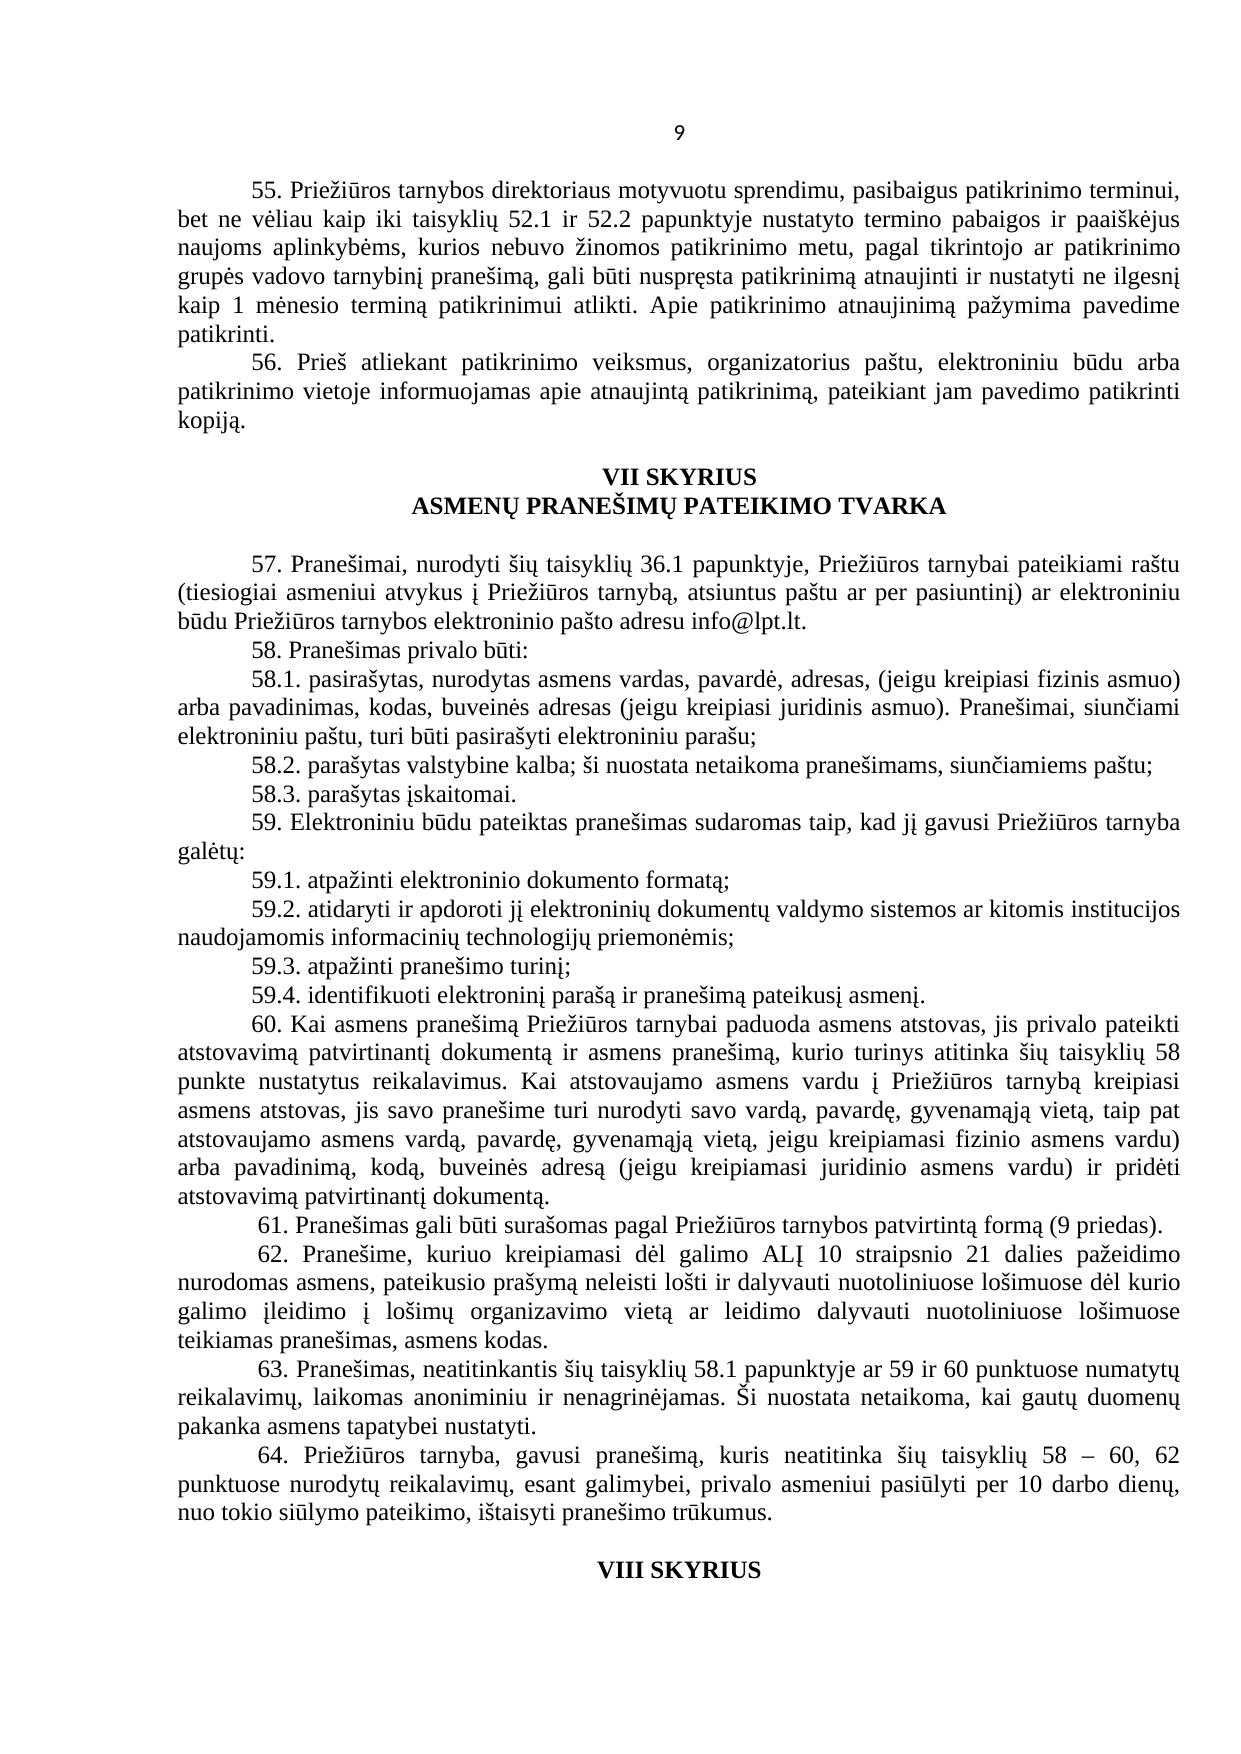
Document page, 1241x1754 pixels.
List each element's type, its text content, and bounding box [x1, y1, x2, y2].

text VII SKYRIUS [177, 462, 1181, 491]
text 59. Elektroniniu būdu pateiktas pranešimas sudaromas taip, kad jį gavusi Priežiūros tarnyba galėtų: [177, 807, 1181, 865]
text 59.4. identifikuoti elektroninį parašą ir pranešimą pateikusį asmenį. [177, 980, 1181, 1009]
text 59.2. atidaryti ir apdoroti jį elektroninių dokumentų valdymo sistemos ar kitomis institucijos naudojamomis informacinių technologijų priemonėmis; [177, 894, 1181, 951]
text 59.3. atpažinti pranešimo turinį; [177, 951, 1181, 980]
text 58.2. parašytas valstybine kalba; ši nuostata netaikoma pranešimams, siunčiamiems paštu; [177, 750, 1181, 779]
text 64. Priežiūros tarnyba, gavusi pranešimą, kuris neatitinka šių taisyklių 58 – 60, 62 punktuose nurodytų reikalavimų, esant galimybei, privalo asmeniui pasiūlyti per 10 darbo dienų, nuo tokio siūlymo pateikimo, ištaisyti pranešimo trūkumus. [177, 1440, 1181, 1526]
text 56. Prieš atliekant patikrinimo veiksmus, organizatorius paštu, elektroniniu būdu arba patikrinimo vietoje informuojamas apie atnaujintą patikrinimą, pateikiant jam pavedimo patikrinti kopiją. [177, 347, 1181, 434]
text 58. Pranešimas privalo būti: [177, 635, 1181, 664]
text 57. Pranešimai, nurodyti šių taisyklių 36.1 papunktyje, Priežiūros tarnybai pateikiami raštu (tiesiogiai asmeniui atvykus į Priežiūros tarnybą, atsiuntus paštu ar per pasiuntinį) ar elektroniniu būdu Priežiūros tarnybos elektroninio pašto adresu info@lpt.lt. [177, 549, 1181, 635]
text 61. Pranešimas gali būti surašomas pagal Priežiūros tarnybos patvirtintą formą (9 priedas). [177, 1210, 1181, 1239]
text 63. Pranešimas, neatitinkantis šių taisyklių 58.1 papunktyje ar 59 ir 60 punktuose numatytų reikalavimų, laikomas anoniminiu ir nenagrinėjamas. Ši nuostata netaikoma, kai gautų duomenų pakanka asmens tapatybei nustatyti. [177, 1354, 1181, 1440]
text 62. Pranešime, kuriuo kreipiamasi dėl galimo ALĮ 10 straipsnio 21 dalies pažeidimo nurodomas asmens, pateikusio prašymą neleisti lošti ir dalyvauti nuotoliniuose lošimuose dėl kurio galimo įleidimo į lošimų organizavimo vietą ar leidimo dalyvauti nuotoliniuose lošimuose teikiamas pranešimas, asmens kodas. [177, 1239, 1181, 1354]
text ASMENŲ PRANEŠIMŲ PATEIKIMO TVARKA [177, 491, 1181, 520]
text 59.1. atpažinti elektroninio dokumento formatą; [177, 865, 1181, 894]
text 60. Kai asmens pranešimą Priežiūros tarnybai paduoda asmens atstovas, jis privalo pateikti atstovavimą patvirtinantį dokumentą ir asmens pranešimą, kurio turinys atitinka šių taisyklių 58 punkte nustatytus reikalavimus. Kai atstovaujamo asmens vardu į Priežiūros tarnybą kreipiasi asmens atstovas, jis savo pranešime turi nurodyti savo vardą, pavardę, gyvenamąją vietą, taip pat atstovaujamo asmens vardą, pavardę, gyvenamąją vietą, jeigu kreipiamasi fizinio asmens vardu) arba pavadinimą, kodą, buveinės adresą (jeigu kreipiamasi juridinio asmens vardu) ir pridėti atstovavimą patvirtinantį dokumentą. [177, 1009, 1181, 1210]
text 55. Priežiūros tarnybos direktoriaus motyvuotu sprendimu, pasibaigus patikrinimo terminui, bet ne vėliau kaip iki taisyklių 52.1 ir 52.2 papunktyje nustatyto termino pabaigos ir paaiškėjus naujoms aplinkybėms, kurios nebuvo žinomos patikrinimo metu, pagal tikrintojo ar patikrinimo grupės vadovo tarnybinį pranešimą, gali būti nuspręsta patikrinimą atnaujinti ir nustatyti ne ilgesnį kaip 1 mėnesio terminą patikrinimui atlikti. Apie patikrinimo atnaujinimą pažymima pavedime patikrinti. [177, 175, 1181, 347]
text VIII SKYRIUS [177, 1555, 1181, 1584]
text 58.3. parašytas įskaitomai. [177, 779, 1181, 807]
text 58.1. pasirašytas, nurodytas asmens vardas, pavardė, adresas, (jeigu kreipiasi fizinis asmuo) arba pavadinimas, kodas, buveinės adresas (jeigu kreipiasi juridinis asmuo). Pranešimai, siunčiami elektroniniu paštu, turi būti pasirašyti elektroniniu parašu; [177, 664, 1181, 750]
